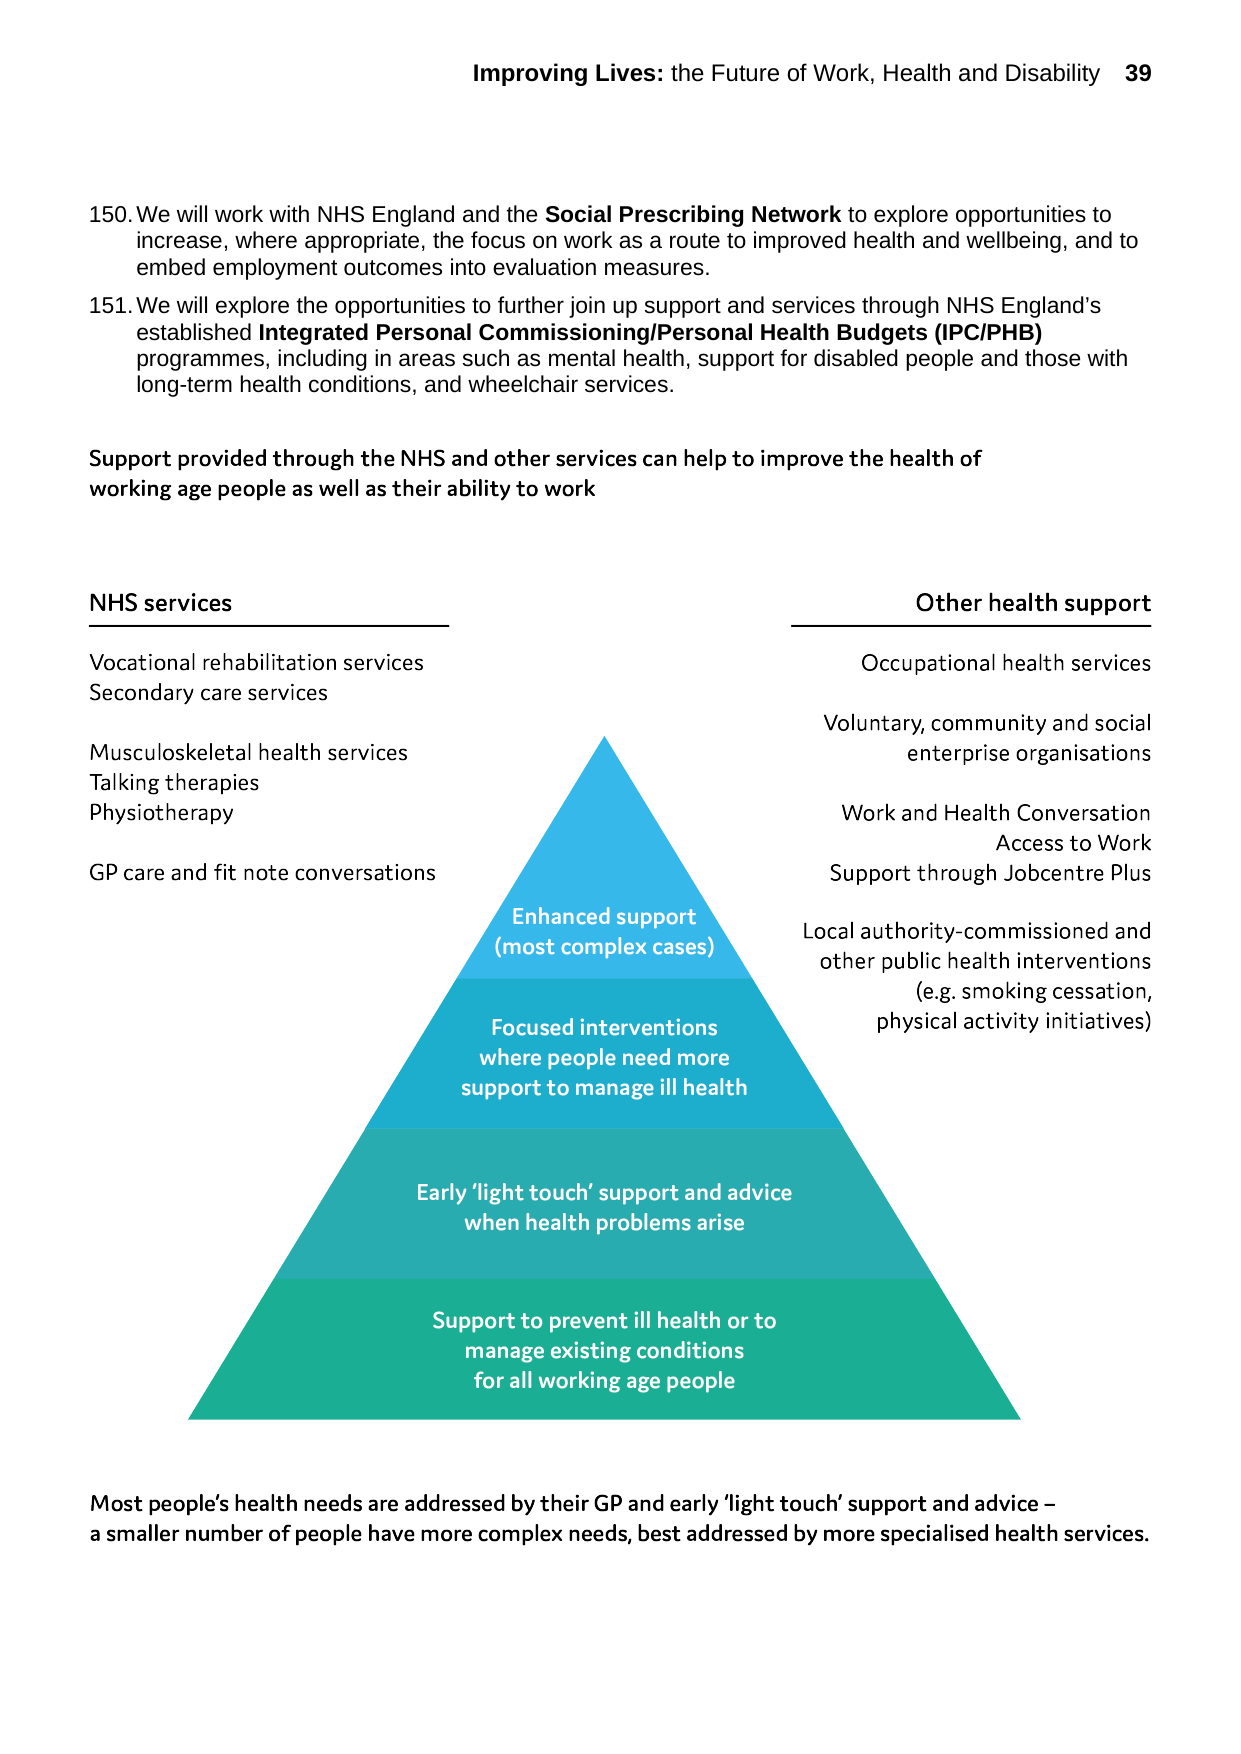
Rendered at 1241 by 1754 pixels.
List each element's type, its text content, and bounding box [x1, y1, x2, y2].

list We will work with NHS England and the Social Prescribing Network to explore opportunities to increase, where appropriate, the focus on work as a route to improved health and wellbeing, and to embed employment outcomes into evaluation measures. [89, 201, 1152, 280]
list We will explore the opportunities to further join up support and services through NHS England’s established Integrated Personal Commissioning/Personal Health Budgets (IPC/PHB) programmes, including in areas such as mental health, support for disabled people and those with long-term health conditions, and wheelchair services. [89, 292, 1152, 398]
